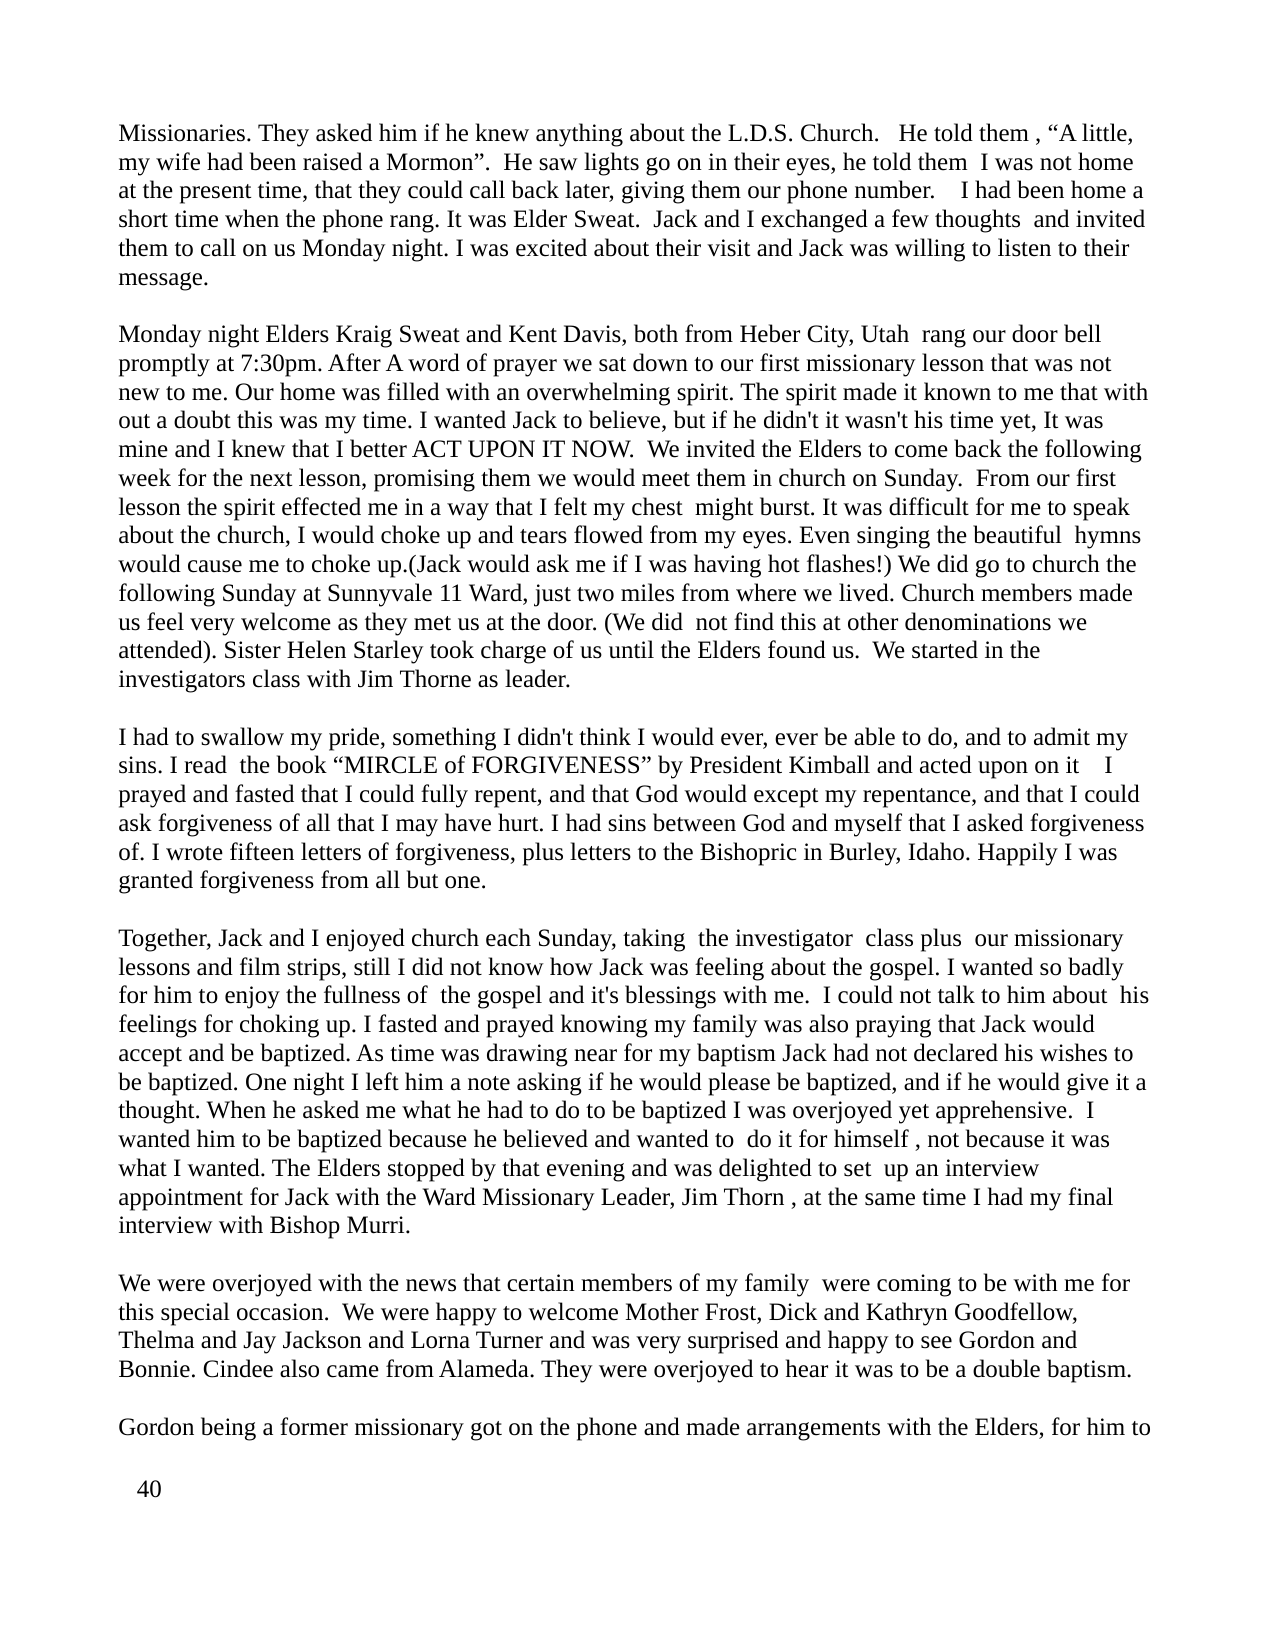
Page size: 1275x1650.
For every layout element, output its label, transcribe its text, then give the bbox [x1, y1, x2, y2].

text Monday night Elders Kraig Sweat and Kent Davis, both from Heber City, Utah rang our door bell promptly at 7:30pm. After A word of prayer we sat down to our first missionary lesson that was not new to me. Our home was filled with an overwhelming spirit. The spirit made it known to me that with out a doubt this was my time. I wanted Jack to believe, but if he didn't it wasn't his time yet, It was mine and I knew that I better ACT UPON IT NOW. We invited the Elders to come back the following week for the next lesson, promising them we would meet them in church on Sunday. From our first lesson the spirit effected me in a way that I felt my chest might burst. It was difficult for me to speak about the church, I would choke up and tears flowed from my eyes. Even singing the beautiful hymns would cause me to choke up.(Jack would ask me if I was having hot flashes!) We did go to church the following Sunday at Sunnyvale 11 Ward, just two miles from where we lived. Church members made us feel very welcome as they met us at the door. (We did not find this at other denominations we attended). Sister Helen Starley took charge of us until the Elders found us. We started in the investigators class with Jim Thorne as leader. [118, 319, 1157, 693]
text Gordon being a former missionary got on the phone and made arrangements with the Elders, for him to [118, 1412, 1157, 1441]
text I had to swallow my pride, something I didn't think I would ever, ever be able to do, and to admit my sins. I read the book “MIRCLE of FORGIVENESS” by President Kimball and acted upon on it I prayed and fasted that I could fully repent, and that God would except my repentance, and that I could ask forgiveness of all that I may have hurt. I had sins between God and myself that I asked forgiveness of. I wrote fifteen letters of forgiveness, plus letters to the Bishopric in Burley, Idaho. Happily I was granted forgiveness from all but one. [118, 722, 1157, 894]
text Missionaries. They asked him if he knew anything about the L.D.S. Church. He told them , “A little, my wife had been raised a Mormon”. He saw lights go on in their eyes, he told them I was not home at the present time, that they could call back later, giving them our phone number. I had been home a short time when the phone rang. It was Elder Sweat. Jack and I exchanged a few thoughts and invited them to call on us Monday night. I was excited about their visit and Jack was willing to listen to their message. [118, 118, 1157, 291]
text We were overjoyed with the news that certain members of my family were coming to be with me for this special occasion. We were happy to welcome Mother Frost, Dick and Kathryn Goodfellow, Thelma and Jay Jackson and Lorna Turner and was very surprised and happy to see Gordon and Bonnie. Cindee also came from Alameda. They were overjoyed to hear it was to be a double baptism. [118, 1268, 1157, 1383]
text Together, Jack and I enjoyed church each Sunday, taking the investigator class plus our missionary lessons and film strips, still I did not know how Jack was feeling about the gospel. I wanted so badly for him to enjoy the fullness of the gospel and it's blessings with me. I could not talk to him about his feelings for choking up. I fasted and prayed knowing my family was also praying that Jack would accept and be baptized. As time was drawing near for my baptism Jack had not declared his wishes to be baptized. One night I left him a note asking if he would please be baptized, and if he would give it a thought. When he asked me what he had to do to be baptized I was overjoyed yet apprehensive. I wanted him to be baptized because he believed and wanted to do it for himself , not because it was what I wanted. The Elders stopped by that evening and was delighted to set up an interview appointment for Jack with the Ward Missionary Leader, Jim Thorn , at the same time I had my final interview with Bishop Murri. [118, 923, 1157, 1239]
